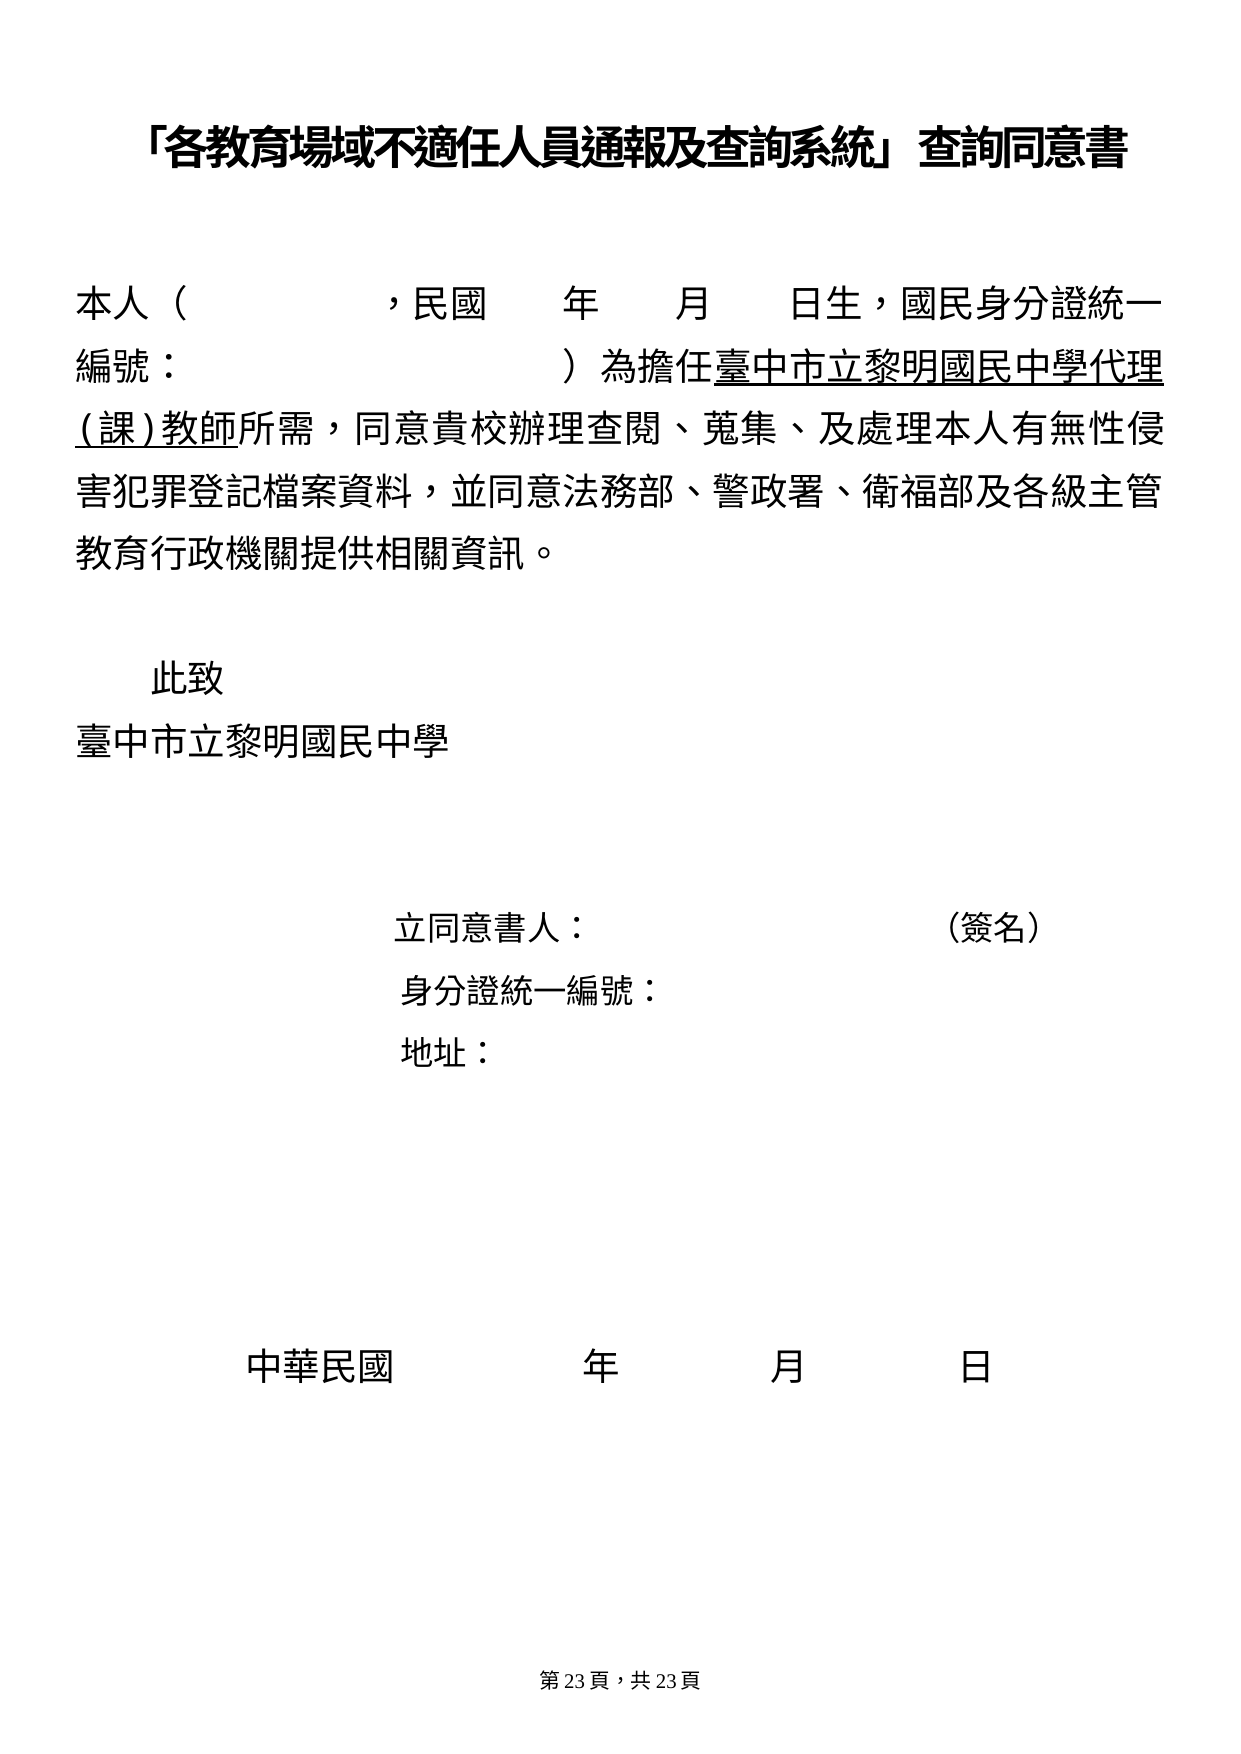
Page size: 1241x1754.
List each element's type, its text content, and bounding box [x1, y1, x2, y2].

text 立同意書人： （簽名） [75, 884, 1165, 947]
text 此致 [75, 634, 1165, 697]
text 地址： [75, 1009, 1165, 1072]
text 中華民國 年 月 日 [75, 1322, 1165, 1384]
text 身分證統一編號： [75, 947, 1165, 1009]
text 臺中市立黎明國民中學 [75, 697, 1165, 759]
text 本人（ ，民國 年 月 日生，國民身分證統一編號： ）為擔任臺中市立黎明國民中學代理(課)教師所需，同意貴校辦理查閱、蒐集、及處理本人有無性侵害犯罪登記檔案資料，並同意法務部、警政署、衛福部及各級主管教育行政機關提供相關資訊。 [75, 259, 1165, 572]
text 「各教育場域不適任人員通報及查詢系統」查詢同意書 [75, 72, 1181, 197]
